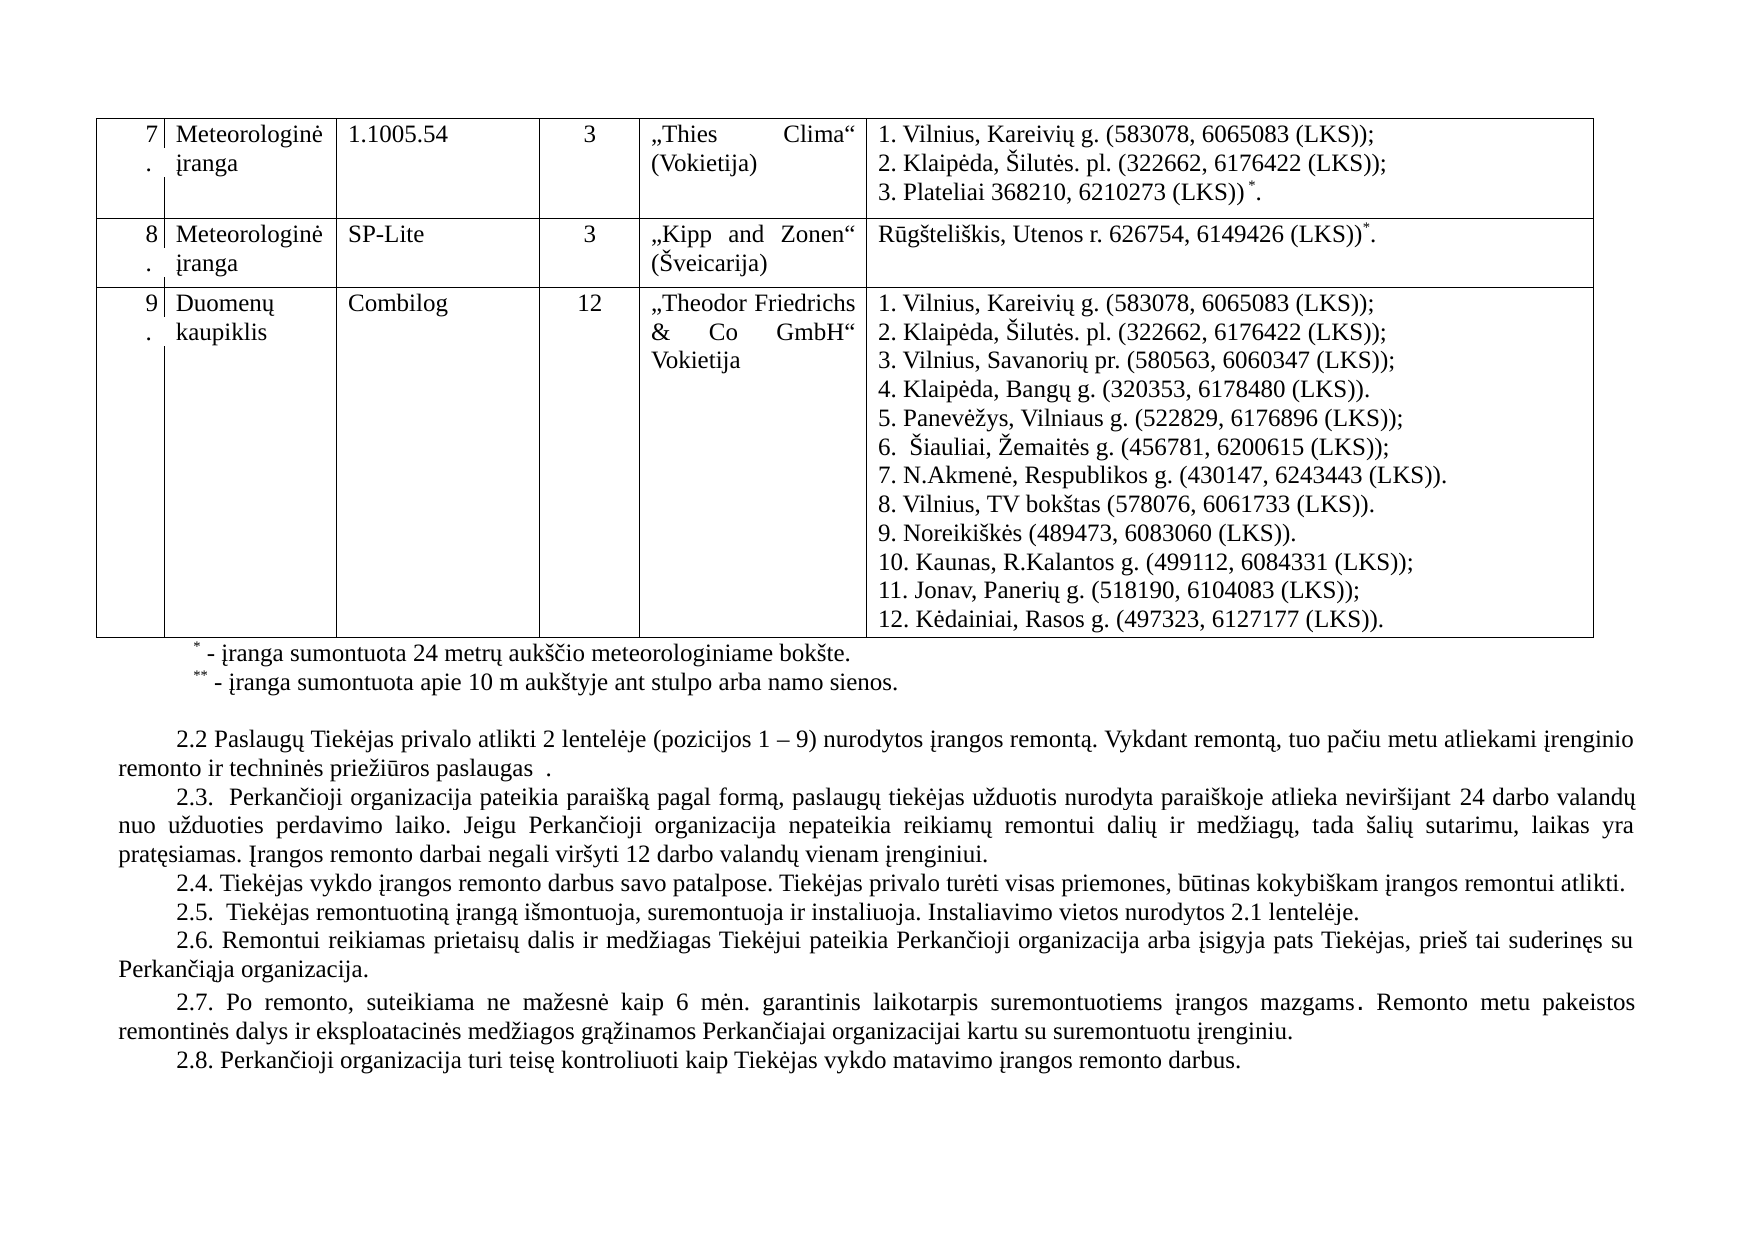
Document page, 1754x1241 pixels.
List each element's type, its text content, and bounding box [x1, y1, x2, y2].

table_cell „Theodor Friedrichs & Co GmbH“ Vokietija [640, 288, 866, 637]
text 2.2 Paslaugų Tiekėjas privalo atlikti 2 lentelėje (pozicijos 1 – 9) nurodytos įrangos remontą. Vykdant remontą, tuo pačiu metu atliekami įrenginio remonto ir techninės priežiūros paslaugas . [118, 724, 1636, 782]
table_cell SP-Lite [337, 219, 539, 287]
table_cell 12 [540, 288, 639, 637]
table_cell Rūgšteliškis, Utenos r. 626754, 6149426 (LKS))*. [867, 219, 1593, 287]
text * - įranga sumontuota 24 metrų aukščio meteorologiniame bokšte. [193, 638, 1636, 667]
table_cell „Kipp and Zonen“ (Šveicarija) [640, 219, 866, 287]
table_cell [97, 219, 164, 287]
subtitle 2.3. Perkančioji organizacija pateikia paraišką pagal formą, paslaugų tiekėjas užduotis nurodyta paraiškoje atlieka neviršijant 24 darbo valandų nuo užduoties perdavimo laiko. Jeigu Perkančioji organizacija nepateikia reikiamų remontui dalių ir medžiagų, tada šalių sutarimu, laikas yra pratęsiamas. Įrangos remonto darbai negali viršyti 12 darbo valandų vienam įrenginiui. [118, 782, 1636, 868]
table_cell 1. Vilnius, Kareivių g. (583078, 6065083 (LKS)); 2. Klaipėda, Šilutės. pl. (322662, 6176422 (LKS)); 3. Plateliai 368210, 6210273 (LKS)) *. [867, 119, 1593, 218]
table_cell 3 [540, 119, 639, 218]
table_cell „Thies Clima“ (Vokietija) [640, 119, 866, 218]
text ** - įranga sumontuota apie 10 m aukštyje ant stulpo arba namo sienos. [193, 667, 1636, 695]
subtitle 2.6. Remontui reikiamas prietaisų dalis ir medžiagas Tiekėjui pateikia Perkančioji organizacija arba įsigyja pats Tiekėjas, prieš tai suderinęs su Perkančiąja organizacija. [118, 925, 1636, 983]
table_cell 1.1005.54 [337, 119, 539, 218]
table_cell Duomenų kaupiklis [165, 288, 336, 637]
text 2.8. Perkančioji organizacija turi teisę kontroliuoti kaip Tiekėjas vykdo matavimo įrangos remonto darbus. [118, 1045, 1636, 1074]
table_cell 3 [540, 219, 639, 287]
table_cell [97, 119, 164, 218]
table_cell 1. Vilnius, Kareivių g. (583078, 6065083 (LKS)); 2. Klaipėda, Šilutės. pl. (322662, 6176422 (LKS)); 3. Vilnius, Savanorių pr. (580563, 6060347 (LKS)); 4. Klaipėda, Bangų g. (320353, 6178480 (LKS)). 5. Panevėžys, Vilniaus g. (522829, 6176896 (LKS)); 6. Šiauliai, Žemaitės g. (456781, 6200615 (LKS)); 7. N.Akmenė, Respublikos g. (430147, 6243443 (LKS)). 8. Vilnius, TV bokštas (578076, 6061733 (LKS)). 9. Noreikiškės (489473, 6083060 (LKS)). 10. Kaunas, R.Kalantos g. (499112, 6084331 (LKS)); 11. Jonav, Panerių g. (518190, 6104083 (LKS)); 12. Kėdainiai, Rasos g. (497323, 6127177 (LKS)). [867, 288, 1593, 637]
subtitle 2.5. Tiekėjas remontuotiną įrangą išmontuoja, suremontuoja ir instaliuoja. Instaliavimo vietos nurodytos 2.1 lentelėje. [118, 897, 1636, 925]
table_cell Meteorologinė įranga [165, 119, 336, 218]
subtitle 2.7. Po remonto, suteikiama ne mažesnė kaip 6 mėn. garantinis laikotarpis suremontuotiems įrangos mazgams. Remonto metu pakeistos remontinės dalys ir eksploatacinės medžiagos grąžinamos Perkančiajai organizacijai kartu su suremontuotu įrenginiu. [118, 983, 1636, 1045]
table_cell [97, 288, 164, 637]
table_cell Combilog [337, 288, 539, 637]
table_cell Meteorologinė įranga [165, 219, 336, 287]
subtitle 2.4. Tiekėjas vykdo įrangos remonto darbus savo patalpose. Tiekėjas privalo turėti visas priemones, būtinas kokybiškam įrangos remontui atlikti. [118, 868, 1636, 897]
